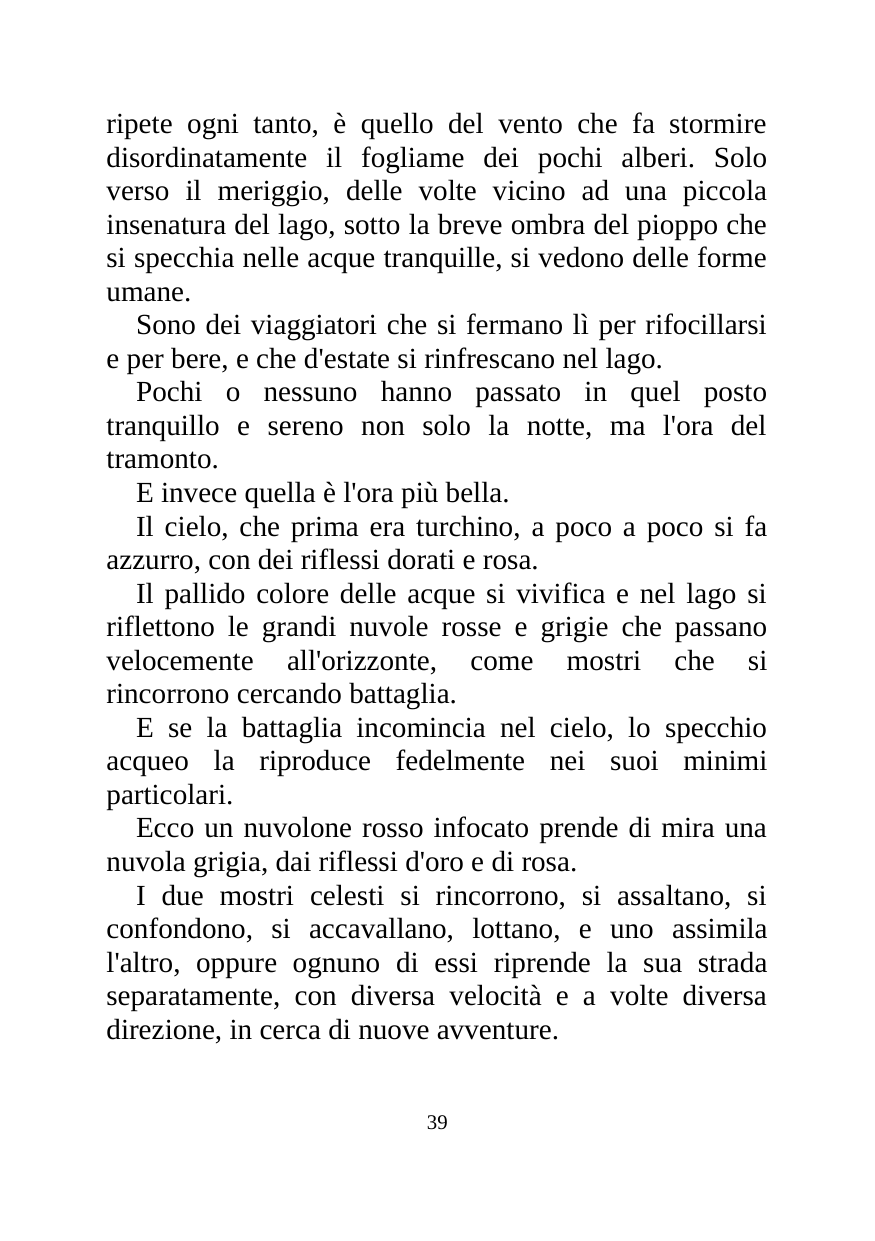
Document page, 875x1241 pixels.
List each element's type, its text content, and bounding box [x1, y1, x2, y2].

text Ecco un nuvolone rosso infocato prende di mira una nuvola grigia, dai riflessi d'oro e di rosa. [106, 811, 768, 878]
text I due mostri celesti si rincorrono, si assaltano, si confondono, si accavallano, lottano, e uno assimila l'altro, oppure ognuno di essi riprende la sua strada separatamente, con diversa velocità e a volte diversa direzione, in cerca di nuove avventure. [106, 878, 768, 1045]
text ripete ogni tanto, è quello del vento che fa stormire disordinatamente il fogliame dei pochi alberi. Solo verso il meriggio, delle volte vicino ad una piccola insenatura del lago, sotto la breve ombra del pioppo che si specchia nelle acque tranquille, si vedono delle forme umane. [106, 106, 768, 307]
text Il cielo, che prima era turchino, a poco a poco si fa azzurro, con dei riflessi dorati e rosa. [106, 509, 768, 576]
text Sono dei viaggiatori che si fermano lì per rifocillarsi e per bere, e che d'estate si rinfrescano nel lago. [106, 307, 768, 374]
text E se la battaglia incomincia nel cielo, lo specchio acqueo la riproduce fedelmente nei suoi minimi particolari. [106, 710, 768, 811]
text Pochi o nessuno hanno passato in quel posto tranquillo e sereno non solo la notte, ma l'ora del tramonto. [106, 374, 768, 475]
text Il pallido colore delle acque si vivifica e nel lago si riflettono le grandi nuvole rosse e grigie che passano velocemente all'orizzonte, come mostri che si rincorrono cercando battaglia. [106, 576, 768, 710]
text E invece quella è l'ora più bella. [106, 475, 768, 509]
